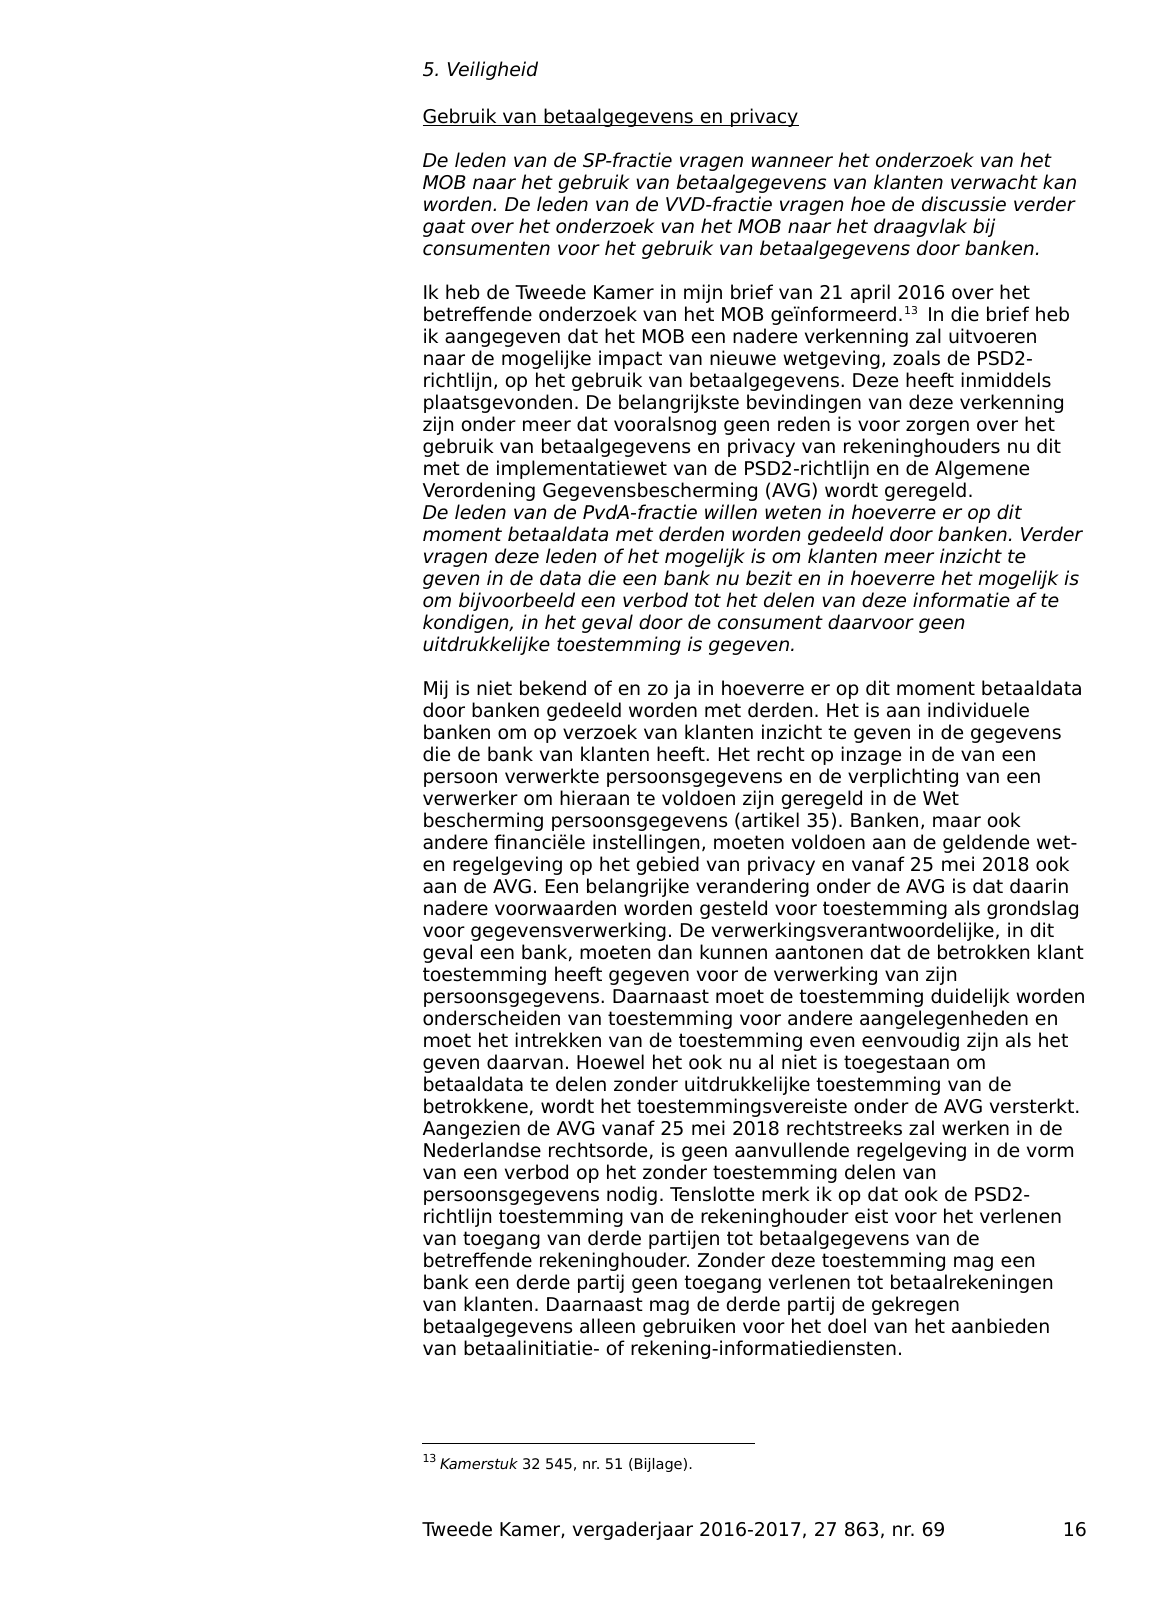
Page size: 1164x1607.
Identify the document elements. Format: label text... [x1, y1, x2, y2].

text Kamerstuk 32 545, nr. 51 (Bijlage). [422, 1452, 1087, 1474]
text Mij is niet bekend of en zo ja in hoeverre er op dit moment betaaldata door banken gedeeld worden met derden. Het is aan individuele banken om op verzoek van klanten inzicht te geven in de gegevens die de bank van klanten heeft. Het recht op inzage in de van een persoon verwerkte persoonsgegevens en de verplichting van een verwerker om hieraan te voldoen zijn geregeld in de Wet bescherming persoonsgegevens (artikel 35). Banken, maar ook andere financiële instellingen, moeten voldoen aan de geldende wet- en regelgeving op het gebied van privacy en vanaf 25 mei 2018 ook aan de AVG. Een belangrijke verandering onder de AVG is dat daarin nadere voorwaarden worden gesteld voor toestemming als grondslag voor gegevensverwerking. De verwerkingsverantwoordelijke, in dit geval een bank, moeten dan kunnen aantonen dat de betrokken klant toestemming heeft gegeven voor de verwerking van zijn persoonsgegevens. Daarnaast moet de toestemming duidelijk worden onderscheiden van toestemming voor andere aangelegenheden en moet het intrekken van de toestemming even eenvoudig zijn als het geven daarvan. Hoewel het ook nu al niet is toegestaan om betaaldata te delen zonder uitdrukkelijke toestemming van de betrokkene, wordt het toestemmingsvereiste onder de AVG versterkt. Aangezien de AVG vanaf 25 mei 2018 rechtstreeks zal werken in de Nederlandse rechtsorde, is geen aanvullende regelgeving in de vorm van een verbod op het zonder toestemming delen van persoonsgegevens nodig. Tenslotte merk ik op dat ook de PSD2-richtlijn toestemming van de rekeninghouder eist voor het verlenen van toegang van derde partijen tot betaalgegevens van de betreffende rekeninghouder. Zonder deze toestemming mag een bank een derde partij geen toegang verlenen tot betaalrekeningen van klanten. Daarnaast mag de derde partij de gekregen betaalgegevens alleen gebruiken voor het doel van het aanbieden van betaalinitiatie- of rekening-informatiediensten. [422, 678, 1087, 1359]
text Ik heb de Tweede Kamer in mijn brief van 21 april 2016 over het betreffende onderzoek van het MOB geïnformeerd. In die brief heb ik aangegeven dat het MOB een nadere verkenning zal uitvoeren naar de mogelijke impact van nieuwe wetgeving, zoals de PSD2-richtlijn, op het gebruik van betaalgegevens. Deze heeft inmiddels plaatsgevonden. De belangrijkste bevindingen van deze verkenning zijn onder meer dat vooralsnog geen reden is voor zorgen over het gebruik van betaalgegevens en privacy van rekeninghouders nu dit met de implementatiewet van de PSD2-richtlijn en de Algemene Verordening Gegevensbescherming (AVG) wordt geregeld. [422, 282, 1087, 502]
subtitle Gebruik van betaalgegevens en privacy [422, 106, 1087, 128]
subtitle 5. Veiligheid [422, 59, 1087, 81]
text De leden van de PvdA-fractie willen weten in hoeverre er op dit moment betaaldata met derden worden gedeeld door banken. Verder vragen deze leden of het mogelijk is om klanten meer inzicht te geven in de data die een bank nu bezit en in hoeverre het mogelijk is om bijvoorbeeld een verbod tot het delen van deze informatie af te kondigen, in het geval door de consument daarvoor geen uitdrukkelijke toestemming is gegeven. [422, 502, 1087, 656]
text De leden van de SP-fractie vragen wanneer het onderzoek van het MOB naar het gebruik van betaalgegevens van klanten verwacht kan worden. De leden van de VVD-fractie vragen hoe de discussie verder gaat over het onderzoek van het MOB naar het draagvlak bij consumenten voor het gebruik van betaalgegevens door banken. [422, 150, 1087, 260]
